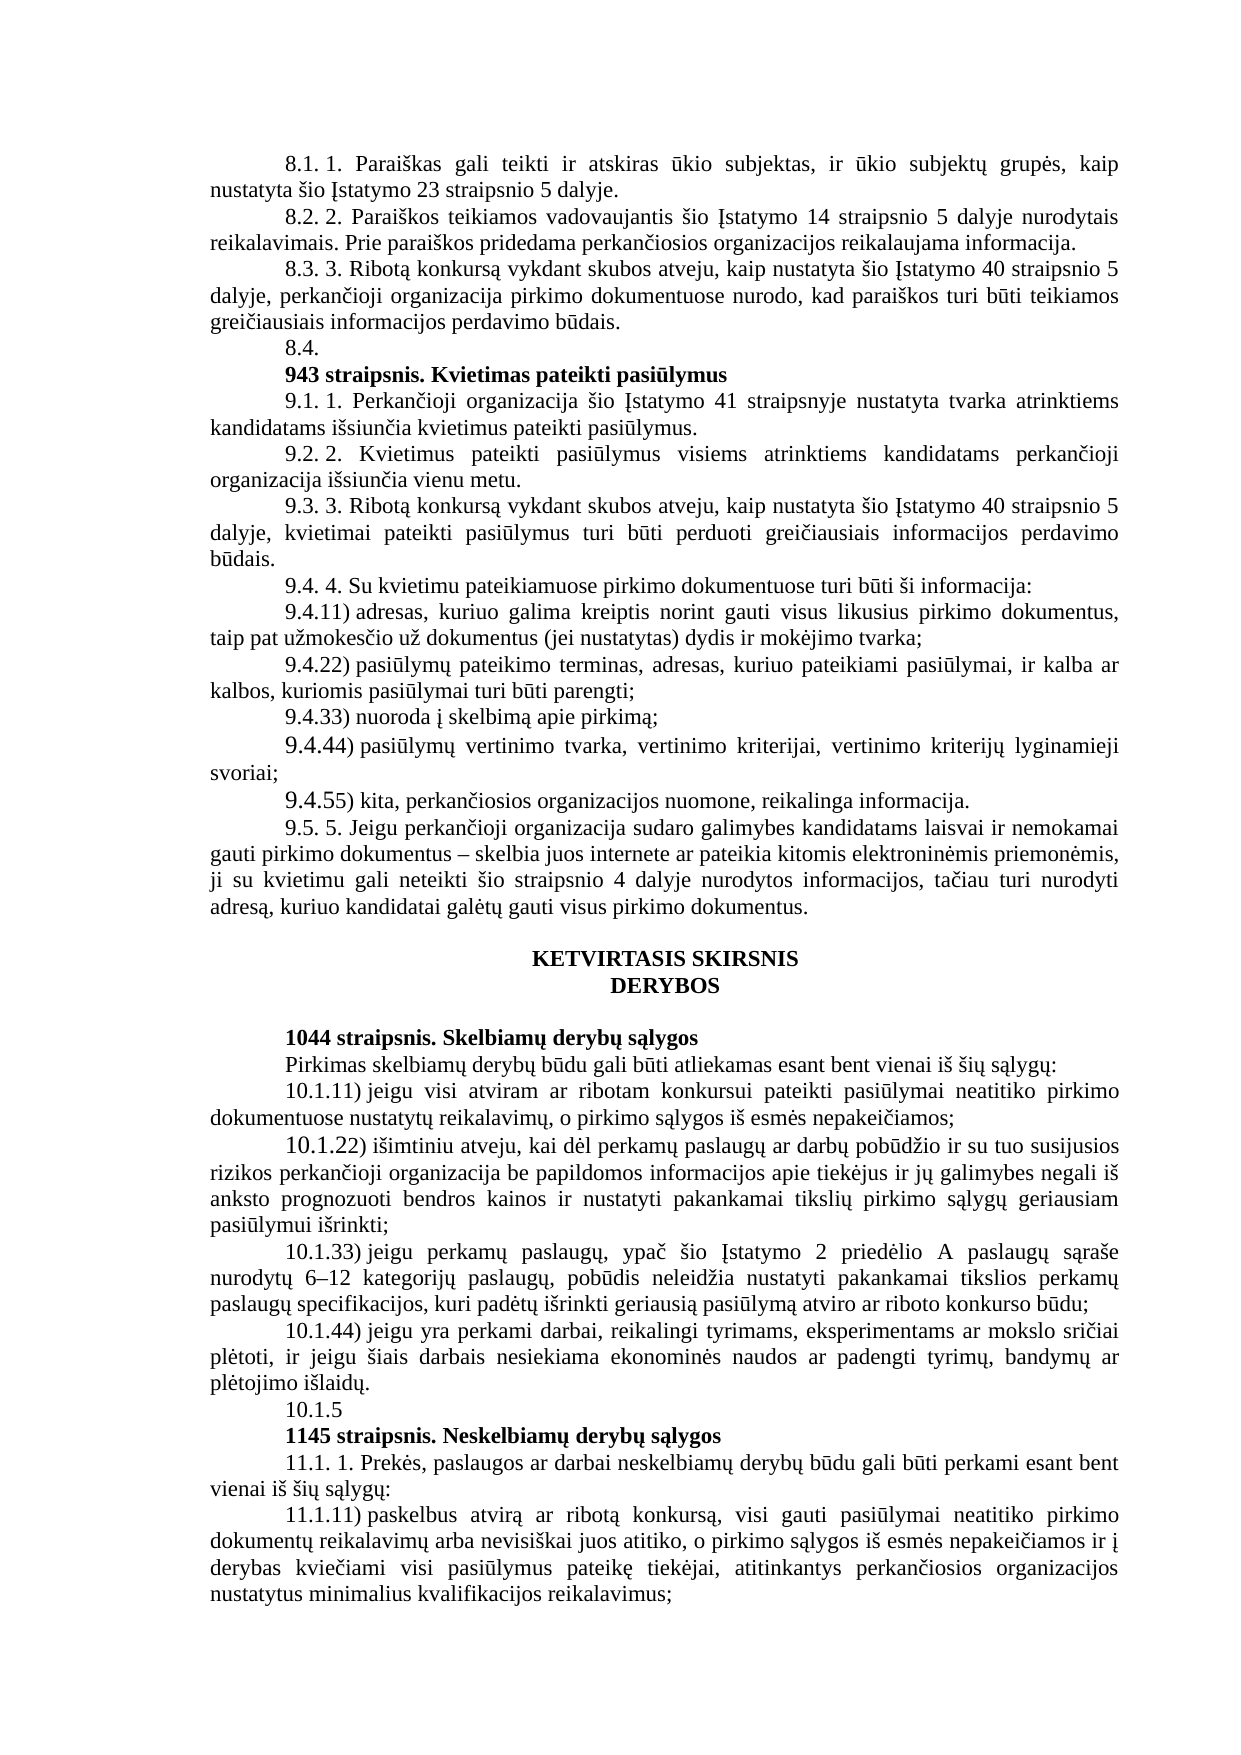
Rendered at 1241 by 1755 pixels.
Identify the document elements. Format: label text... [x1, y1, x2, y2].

subtitle 4) jeigu yra perkami darbai, reikalingi tyrimams, eksperimentams ar mokslo sričiai plėtoti, ir jeigu šiais darbais nesiekiama ekonominės naudos ar padengti tyrimų, bandymų ar plėtojimo išlaidų. [210, 1317, 1120, 1396]
subtitle 3. Ribotą konkursą vykdant skubos atveju, kaip nustatyta šio Įstatymo 40 straipsnio 5 dalyje, perkančioji organizacija pirkimo dokumentuose nurodo, kad paraiškos turi būti teikiamos greičiausiais informacijos perdavimo būdais. [210, 255, 1120, 334]
subtitle 1) adresas, kuriuo galima kreiptis norint gauti visus likusius pirkimo dokumentus, taip pat užmokesčio už dokumentus (jei nustatytas) dydis ir mokėjimo tvarka; [210, 598, 1120, 651]
subtitle 1. Perkančioji organizacija šio Įstatymo 41 straipsnyje nustatyta tvarka atrinktiems kandidatams išsiunčia kvietimus pateikti pasiūlymus. [210, 387, 1120, 440]
subtitle 1) paskelbus atvirą ar ribotą konkursą, visi gauti pasiūlymai neatitiko pirkimo dokumentų reikalavimų arba nevisiškai juos atitiko, o pirkimo sąlygos iš esmės nepakeičiamos ir į derybas kviečiami visi pasiūlymus pateikę tiekėjai, atitinkantys perkančiosios organizacijos nustatytus minimalius kvalifikacijos reikalavimus; [210, 1501, 1120, 1607]
subtitle 1. Prekės, paslaugos ar darbai neskelbiamų derybų būdu gali būti perkami esant bent vienai iš šių sąlygų: [210, 1448, 1120, 1501]
subtitle 4. Su kvietimu pateikiamuose pirkimo dokumentuose turi būti ši informacija: [210, 572, 1120, 598]
subtitle 44 straipsnis. Skelbiamų derybų sąlygos [210, 1024, 1120, 1051]
subtitle 5) kita, perkančiosios organizacijos nuomone, reikalinga informacija. [210, 785, 1120, 814]
subtitle 4) pasiūlymų vertinimo tvarka, vertinimo kriterijai, vertinimo kriterijų lyginamieji svoriai; [210, 730, 1120, 785]
subtitle 2) pasiūlymų pateikimo terminas, adresas, kuriuo pateikiami pasiūlymai, ir kalba ar kalbos, kuriomis pasiūlymai turi būti parengti; [210, 651, 1120, 703]
subtitle 5. Jeigu perkančioji organizacija sudaro galimybes kandidatams laisvai ir nemokamai gauti pirkimo dokumentus – skelbia juos internete ar pateikia kitomis elektroninėmis priemonėmis, ji su kvietimu gali neteikti šio straipsnio 4 dalyje nurodytos informacijos, tačiau turi nurodyti adresą, kuriuo kandidatai galėtų gauti visus pirkimo dokumentus. [210, 814, 1120, 919]
subtitle 2. Paraiškos teikiamos vadovaujantis šio Įstatymo 14 straipsnio 5 dalyje nurodytais reikalavimais. Prie paraiškos pridedama perkančiosios organizacijos reikalaujama informacija. [210, 203, 1120, 255]
subtitle 1) jeigu visi atviram ar ribotam konkursui pateikti pasiūlymai neatitiko pirkimo dokumentuose nustatytų reikalavimų, o pirkimo sąlygos iš esmės nepakeičiamos; [210, 1077, 1120, 1130]
subtitle 1. Paraiškas gali teikti ir atskiras ūkio subjektas, ir ūkio subjektų grupės, kaip nustatyta šio Įstatymo 23 straipsnio 5 dalyje. [210, 150, 1120, 203]
subtitle 2) išimtiniu atveju, kai dėl perkamų paslaugų ar darbų pobūdžio ir su tuo susijusios rizikos perkančioji organizacija be papildomos informacijos apie tiekėjus ir jų galimybes negali iš anksto prognozuoti bendros kainos ir nustatyti pakankamai tikslių pirkimo sąlygų geriausiam pasiūlymui išrinkti; [210, 1130, 1120, 1238]
subtitle 43 straipsnis. Kvietimas pateikti pasiūlymus [210, 361, 1120, 387]
subtitle 2. Kvietimus pateikti pasiūlymus visiems atrinktiems kandidatams perkančioji organizacija išsiunčia vienu metu. [210, 440, 1120, 493]
text Pirkimas skelbiamų derybų būdu gali būti atliekamas esant bent vienai iš šių sąlygų: [210, 1051, 1120, 1077]
subtitle 3. Ribotą konkursą vykdant skubos atveju, kaip nustatyta šio Įstatymo 40 straipsnio 5 dalyje, kvietimai pateikti pasiūlymus turi būti perduoti greičiausiais informacijos perdavimo būdais. [210, 493, 1120, 572]
subtitle 45 straipsnis. Neskelbiamų derybų sąlygos [210, 1422, 1120, 1448]
subtitle 3) nuoroda į skelbimą apie pirkimą; [210, 703, 1120, 730]
subtitle Ketvirtasis SKIRSNIS derybos [210, 945, 1120, 998]
subtitle 3) jeigu perkamų paslaugų, ypač šio Įstatymo 2 priedėlio A paslaugų sąraše nurodytų 6–12 kategorijų paslaugų, pobūdis neleidžia nustatyti pakankamai tikslios perkamų paslaugų specifikacijos, kuri padėtų išrinkti geriausią pasiūlymą atviro ar riboto konkurso būdu; [210, 1238, 1120, 1317]
